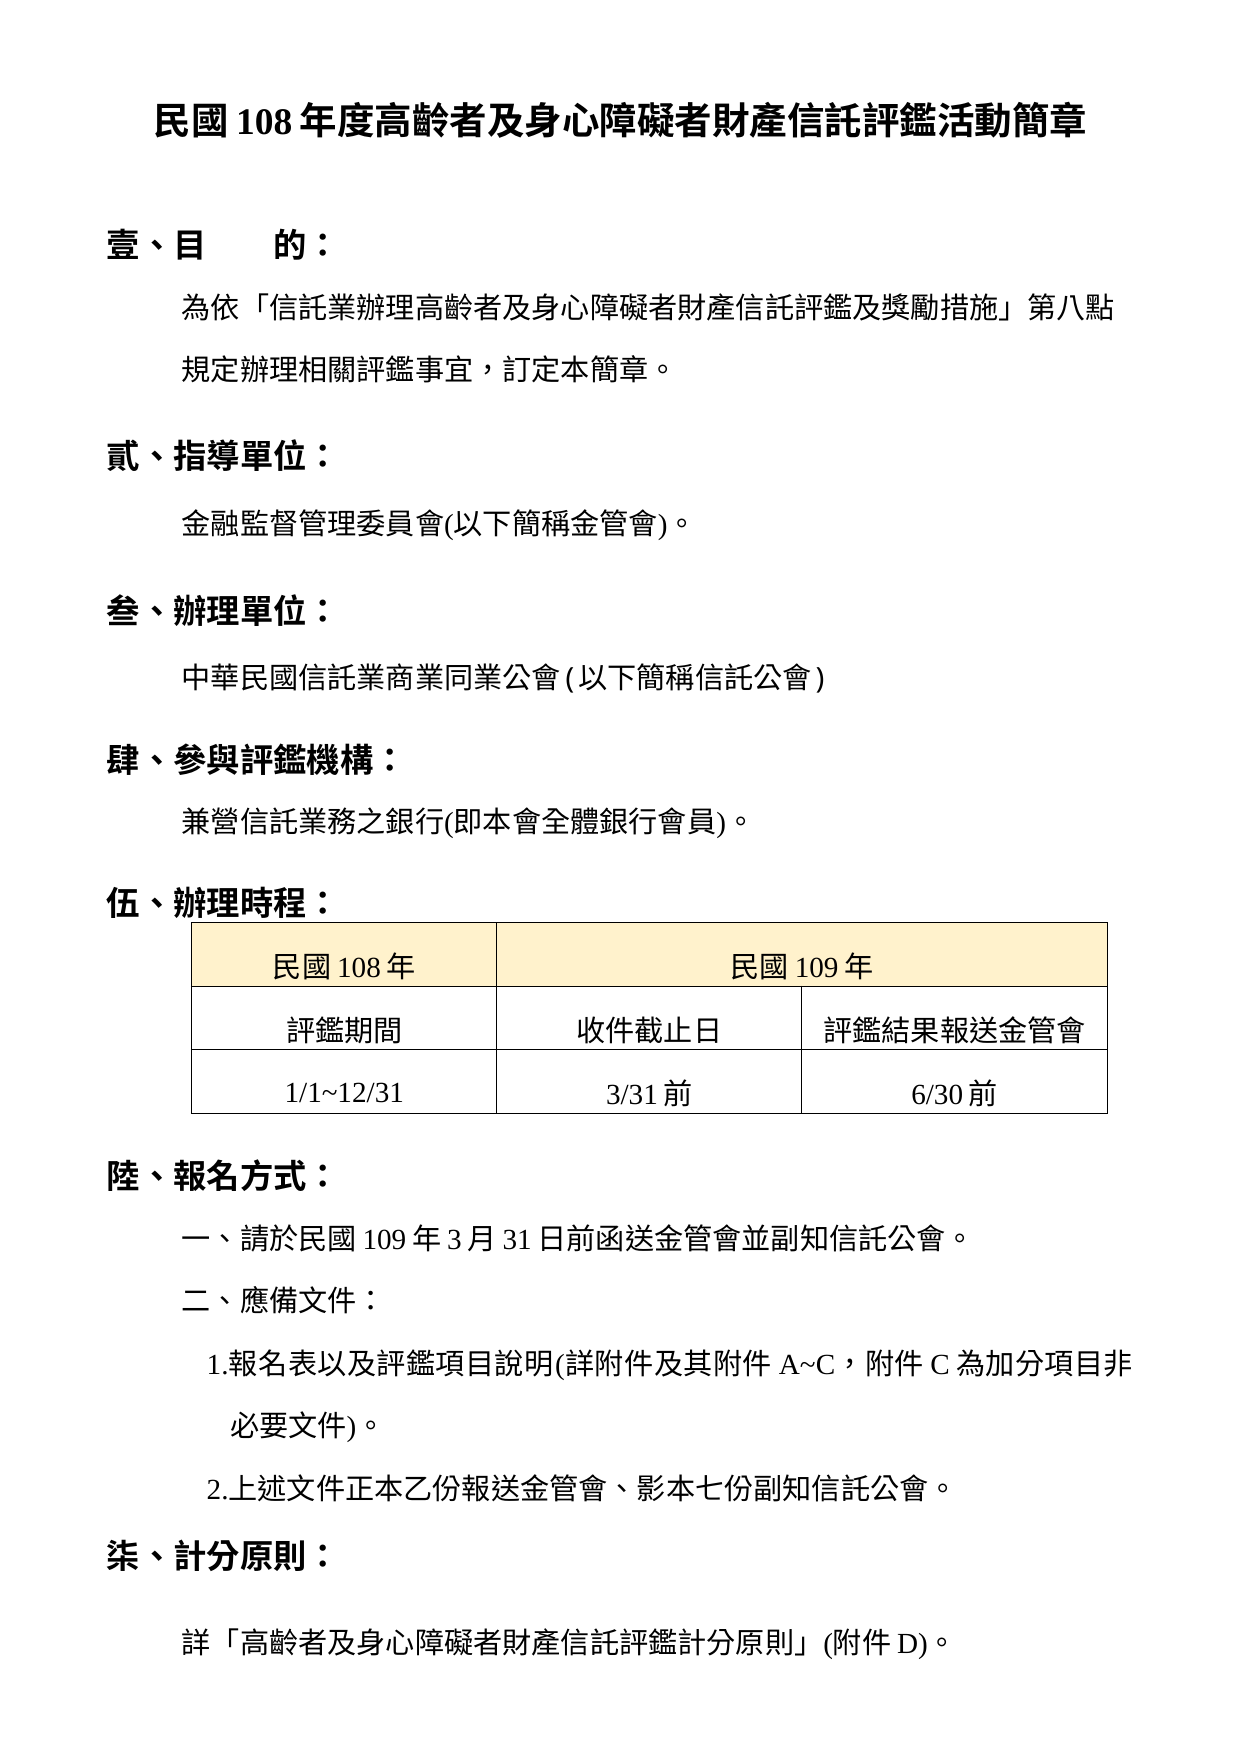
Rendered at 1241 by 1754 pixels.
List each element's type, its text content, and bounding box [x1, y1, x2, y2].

text 叁、辦理單位： [106, 567, 1134, 629]
table_cell 評鑑結果報送金管會 [802, 987, 1107, 1049]
text 2.上述文件正本乙份報送金管會、影本七份副知信託公會。 [206, 1445, 1134, 1507]
table_cell 3/31前 [497, 1050, 801, 1113]
text 金融監督管理委員會(以下簡稱金管會)。 [181, 480, 1134, 543]
table_cell 評鑑期間 [192, 987, 496, 1049]
text 1.報名表以及評鑑項目說明(詳附件及其附件A~C，附件C為加分項目非必要文件)。 [206, 1320, 1134, 1445]
table_cell 6/30前 [802, 1050, 1107, 1113]
text 貳、指導單位： [106, 413, 1134, 475]
text 民國108年度高齡者及身心障礙者財產信託評鑑活動簡章 [106, 76, 1134, 139]
text 肆、參與評鑑機構： [106, 716, 1134, 778]
text 中華民國信託業商業同業公會(以下簡稱信託公會) [181, 634, 1134, 697]
text 陸、報名方式： [106, 1132, 1134, 1195]
text 二、應備文件： [181, 1257, 1134, 1320]
text 為依「信託業辦理高齡者及身心障礙者財產信託評鑑及獎勵措施」第八點規定辦理相關評鑑事宜，訂定本簡章。 [181, 264, 1134, 389]
text 壹、目 的： [106, 201, 1134, 264]
text 柒、計分原則： [106, 1513, 1134, 1575]
table_cell 1/1~12/31 [192, 1050, 496, 1113]
table_header 民國108年 [192, 923, 496, 986]
table_cell 收件截止日 [497, 987, 801, 1049]
text 兼營信託業務之銀行(即本會全體銀行會員)。 [181, 778, 1134, 841]
text 一、請於民國109年3月31日前函送金管會並副知信託公會。 [181, 1195, 1134, 1257]
text 詳「高齡者及身心障礙者財產信託評鑑計分原則」(附件D)。 [181, 1599, 1134, 1662]
table_header 民國109年 [497, 923, 1107, 986]
text 伍、辦理時程： [106, 859, 1134, 922]
